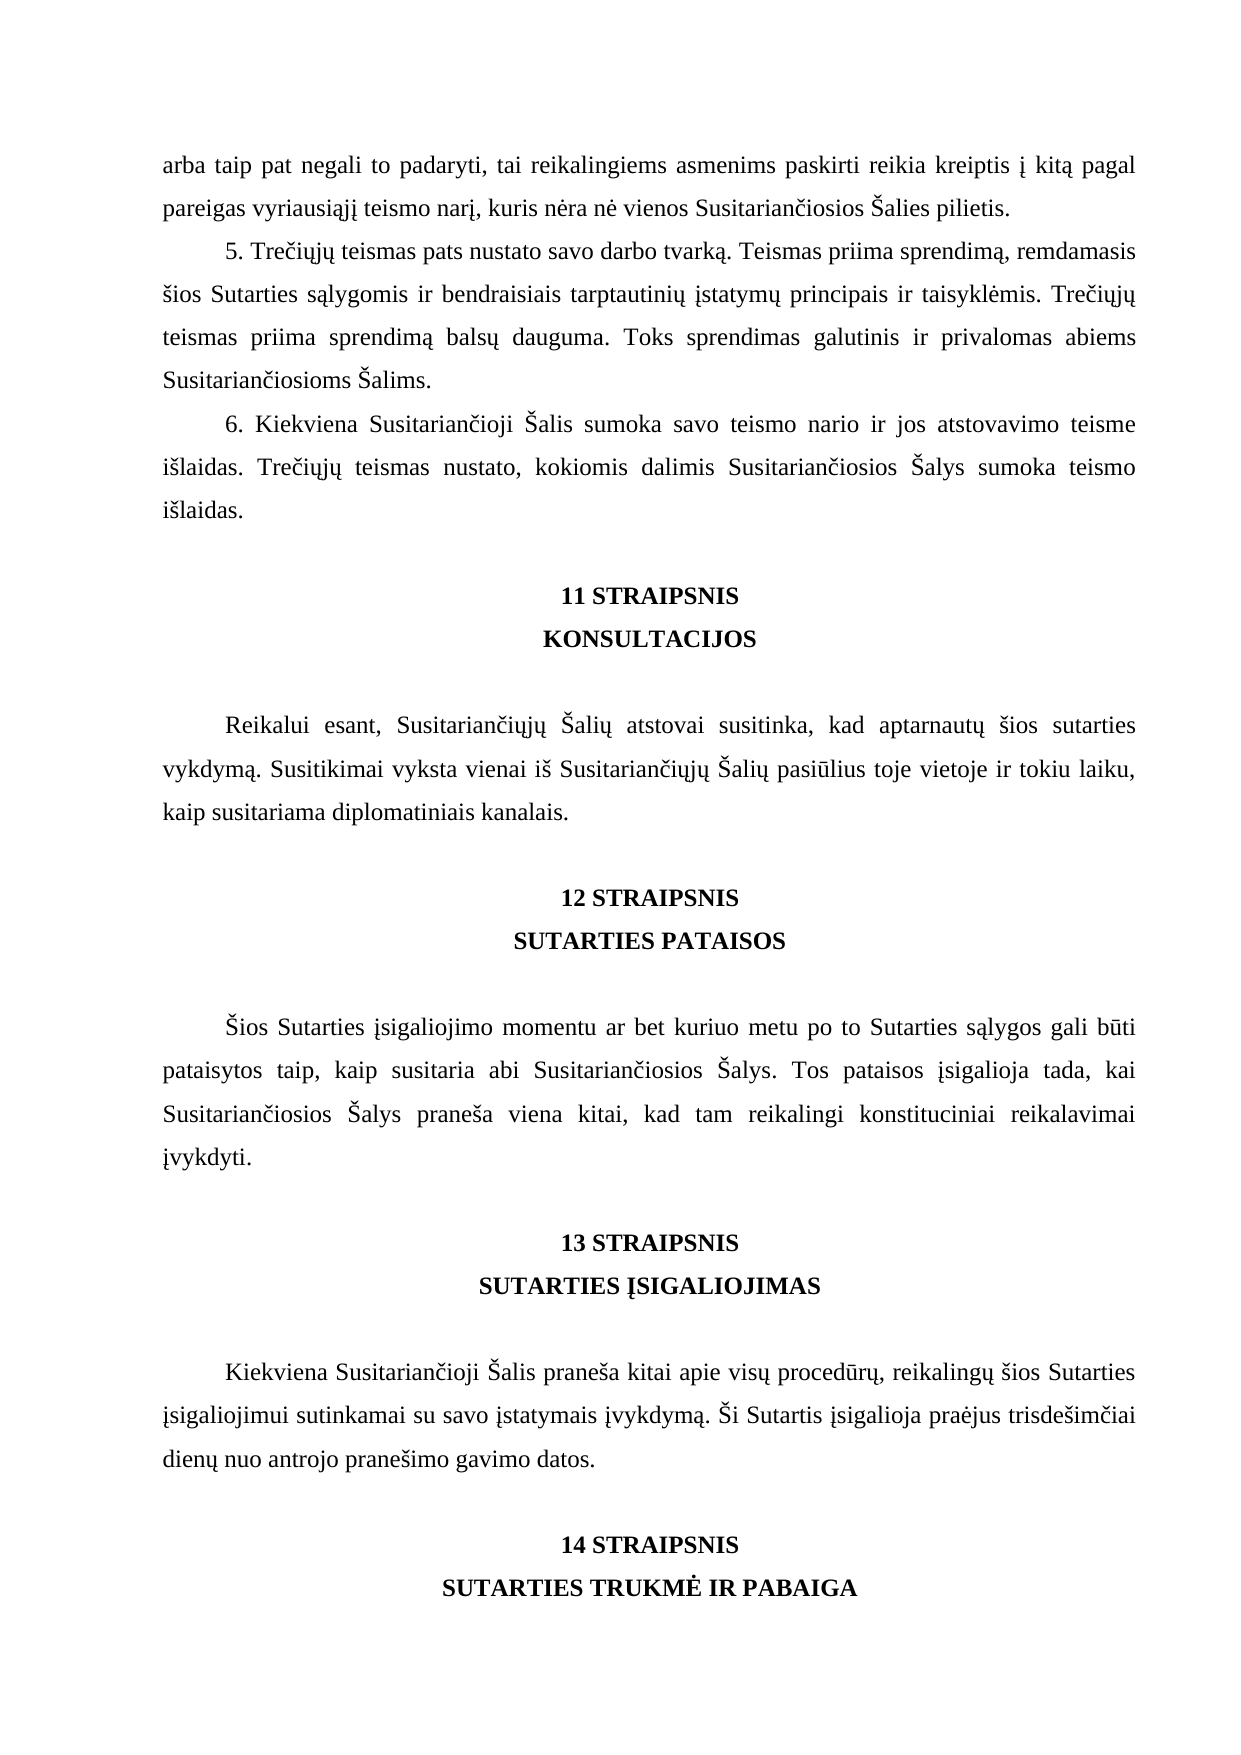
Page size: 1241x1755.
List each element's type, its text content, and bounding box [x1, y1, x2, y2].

text Šios Sutarties įsigaliojimo momentu ar bet kuriuo metu po to Sutarties sąlygos gali būti pataisytos taip, kaip susitaria abi Susitariančiosios Šalys. Tos pataisos įsigalioja tada, kai Susitariančiosios Šalys praneša viena kitai, kad tam reikalingi konstituciniai reikalavimai įvykdyti. [162, 1012, 1137, 1171]
text 11 STRAIPSNIS [162, 581, 1137, 610]
text 14 STRAIPSNIS [162, 1530, 1137, 1559]
text SUTARTIES TRUKMĖ IR PABAIGA [162, 1573, 1137, 1602]
text SUTARTIES PATAISOS [162, 926, 1137, 955]
text Kiekviena Susitariančioji Šalis praneša kitai apie visų procedūrų, reikalingų šios Sutarties įsigaliojimui sutinkamai su savo įstatymais įvykdymą. Ši Sutartis įsigalioja praėjus trisdešimčiai dienų nuo antrojo pranešimo gavimo datos. [162, 1357, 1137, 1472]
text KONSULTACIJOS [162, 624, 1137, 653]
text 12 STRAIPSNIS [162, 883, 1137, 912]
text 13 STRAIPSNIS [162, 1228, 1137, 1257]
text 6. Kiekviena Susitariančioji Šalis sumoka savo teismo nario ir jos atstovavimo teisme išlaidas. Trečiųjų teismas nustato, kokiomis dalimis Susitariančiosios Šalys sumoka teismo išlaidas. [162, 409, 1137, 524]
text SUTARTIES ĮSIGALIOJIMAS [162, 1271, 1137, 1300]
text 5. Trečiųjų teismas pats nustato savo darbo tvarką. Teismas priima sprendimą, remdamasis šios Sutarties sąlygomis ir bendraisiais tarptautinių įstatymų principais ir taisyklėmis. Trečiųjų teismas priima sprendimą balsų dauguma. Toks sprendimas galutinis ir privalomas abiems Susitariančiosioms Šalims. [162, 236, 1137, 394]
text Reikalui esant, Susitariančiųjų Šalių atstovai susitinka, kad aptarnautų šios sutarties vykdymą. Susitikimai vyksta vienai iš Susitariančiųjų Šalių pasiūlius toje vietoje ir tokiu laiku, kaip susitariama diplomatiniais kanalais. [162, 711, 1137, 826]
text arba taip pat negali to padaryti, tai reikalingiems asmenims paskirti reikia kreiptis į kitą pagal pareigas vyriausiąjį teismo narį, kuris nėra nė vienos Susitariančiosios Šalies pilietis. [162, 150, 1137, 222]
